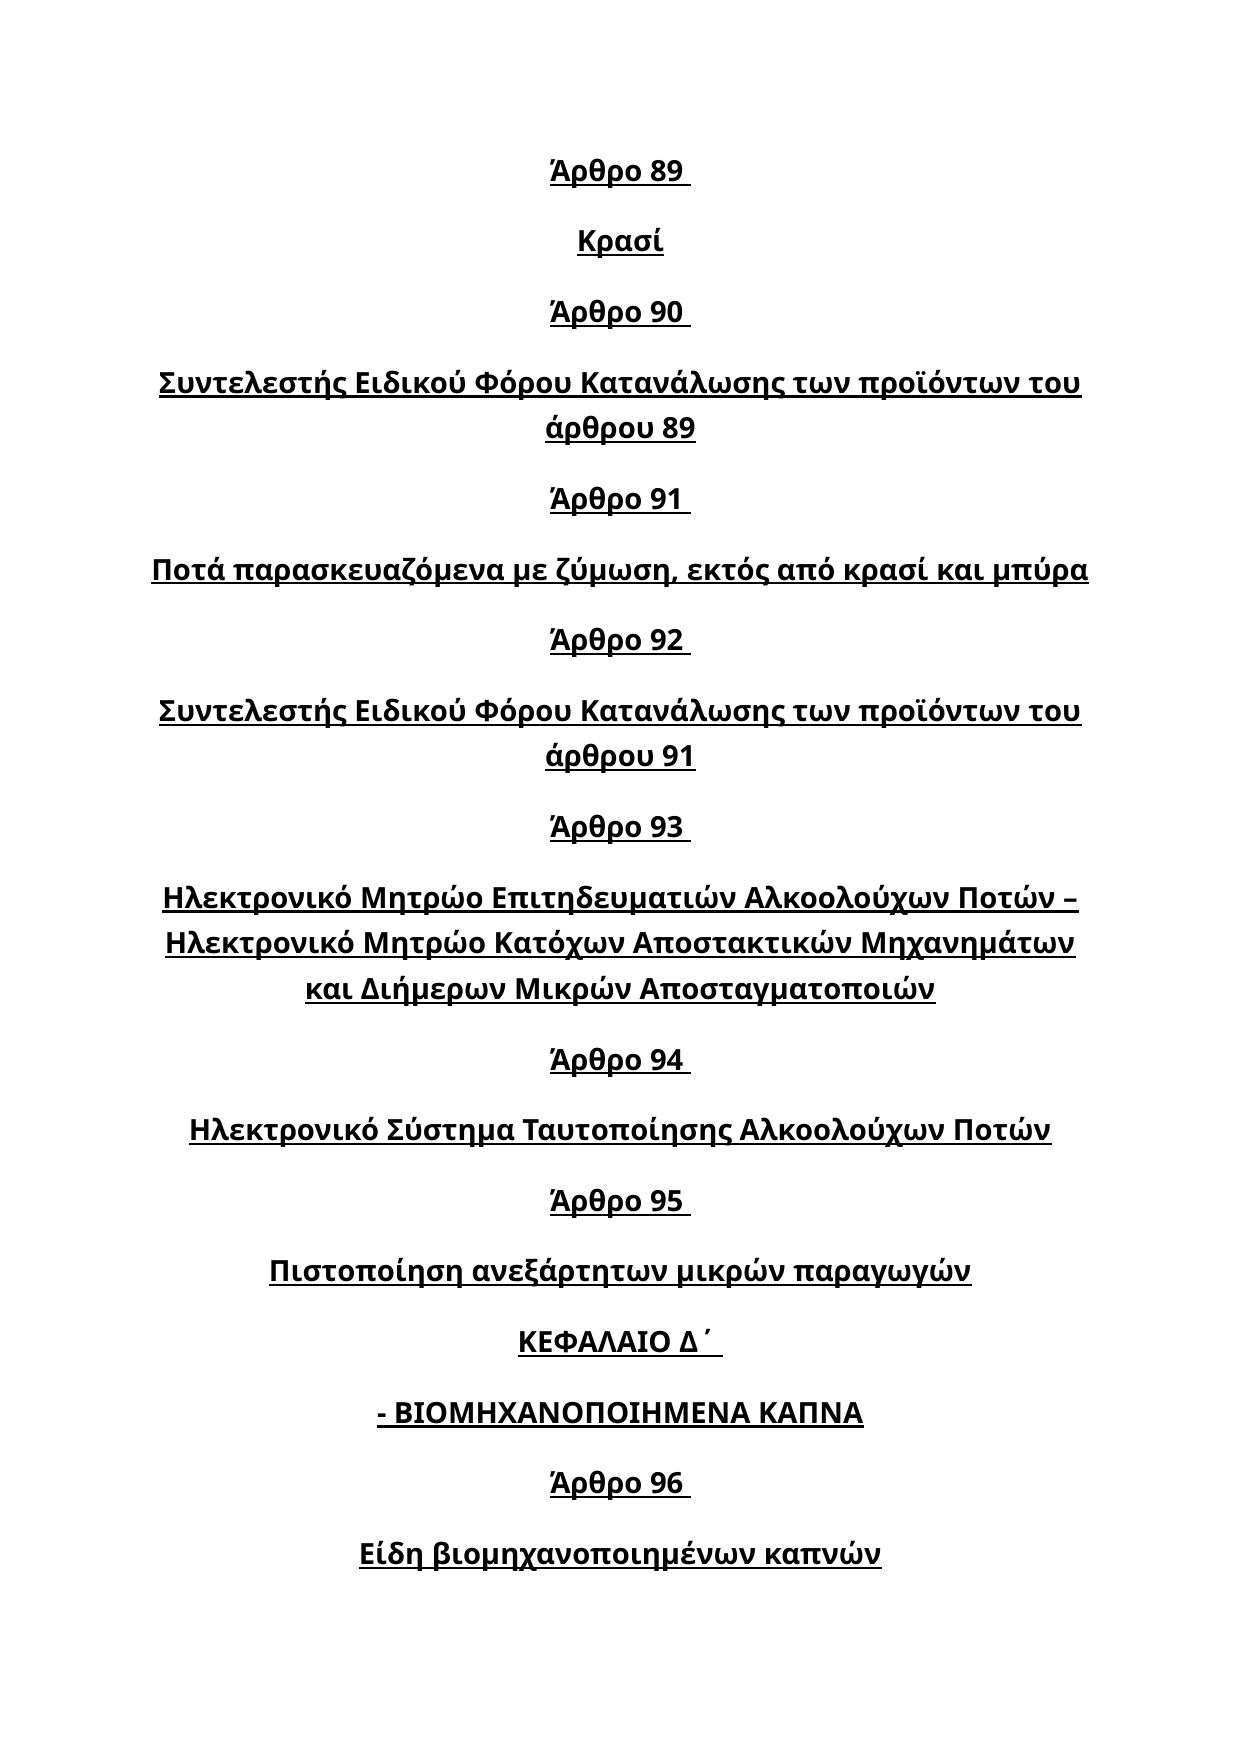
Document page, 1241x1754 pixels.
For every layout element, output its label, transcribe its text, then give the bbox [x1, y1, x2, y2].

subtitle Συντελεστής Ειδικού Φόρου Κατανάλωσης των προϊόντων του άρθρου 89 [150, 362, 1090, 447]
subtitle Άρθρο 91 [150, 478, 1090, 518]
subtitle Άρθρο 94 [150, 1039, 1090, 1078]
subtitle Άρθρο 96 [150, 1462, 1090, 1502]
subtitle Ηλεκτρονικό Μητρώο Επιτηδευματιών Αλκοολούχων Ποτών – Ηλεκτρονικό Μητρώο Κατόχων Αποστακτικών Μηχανημάτων και Διήμερων Μικρών Αποσταγματοποιών [150, 877, 1090, 1008]
subtitle Πιστοποίηση ανεξάρτητων μικρών παραγωγών [150, 1251, 1090, 1290]
subtitle - ΒΙΟΜΗΧΑΝΟΠΟΙΗΜΕΝΑ ΚΑΠΝΑ [150, 1392, 1090, 1432]
subtitle ΚΕΦΑΛΑΙΟ Δ΄ [150, 1321, 1090, 1361]
subtitle Άρθρο 89 [150, 150, 1090, 190]
subtitle Άρθρο 93 [150, 806, 1090, 846]
subtitle Ηλεκτρονικό Σύστημα Ταυτοποίησης Αλκοολούχων Ποτών [150, 1109, 1090, 1149]
subtitle Συντελεστής Ειδικού Φόρου Κατανάλωσης των προϊόντων του άρθρου 91 [150, 690, 1090, 775]
subtitle Άρθρο 90 [150, 291, 1090, 331]
subtitle Κρασί [150, 221, 1090, 260]
subtitle Άρθρο 92 [150, 619, 1090, 659]
subtitle Άρθρο 95 [150, 1180, 1090, 1220]
subtitle Ποτά παρασκευαζόμενα με ζύμωση, εκτός από κρασί και μπύρα [150, 549, 1090, 588]
subtitle Είδη βιομηχανοποιημένων καπνών [150, 1533, 1090, 1573]
